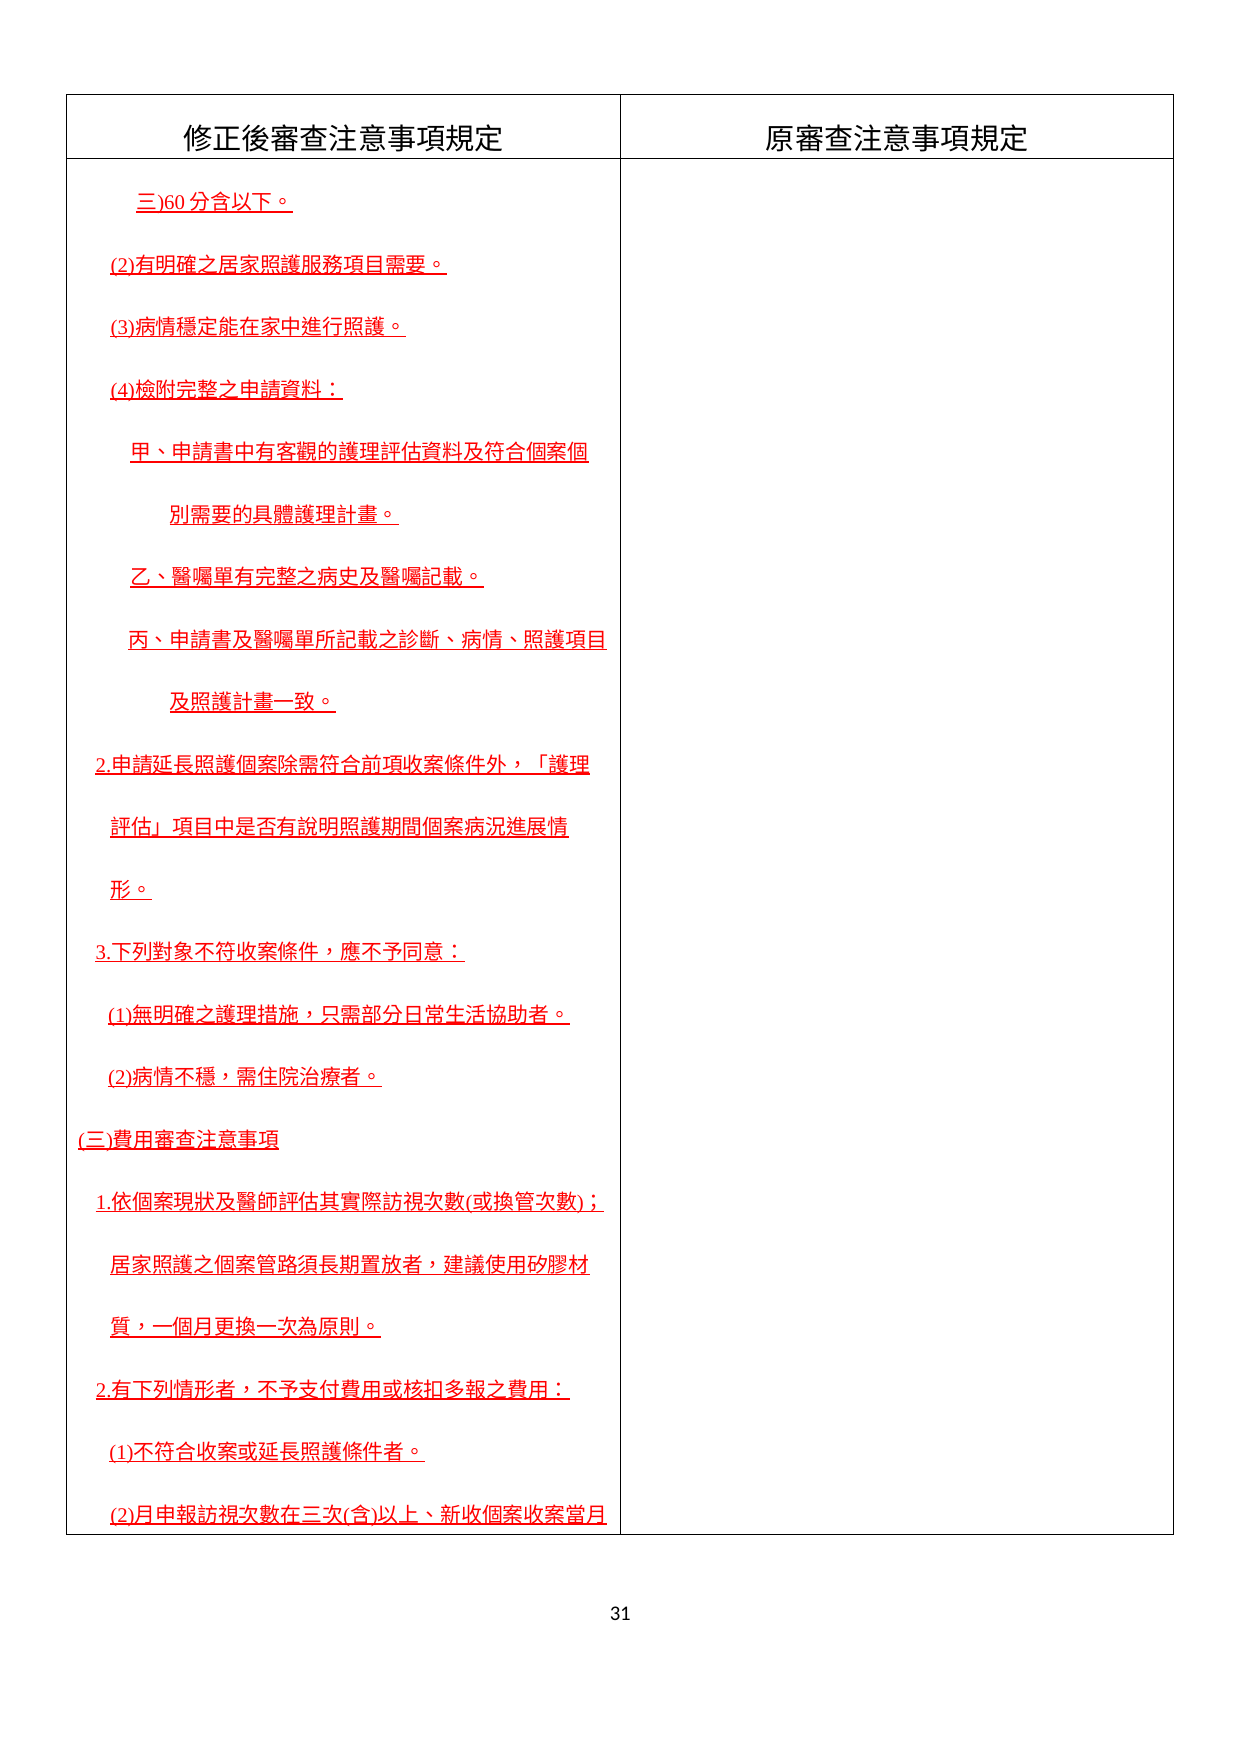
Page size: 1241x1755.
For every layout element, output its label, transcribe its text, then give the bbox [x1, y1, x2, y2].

table_header 原審查注意事項規定 [621, 95, 1173, 158]
table_cell 三)60分含以下。 (2)有明確之居家照護服務項目需要。 (3)病情穩定能在家中進行照護。 (4)檢附完整之申請資料： 甲、申請書中有客觀的護理評估資料及符合個案個別需要的具體護理計畫。 乙、醫囑單有完整之病史及醫囑記載。 丙、申請書及醫囑單所記載之診斷、病情、照護項目及照護計畫一致。 2.申請延長照護個案除需符合前項收案條件外，「護理評估」項目中是否有說明照護期間個案病況進展情形。 3.下列對象不符收案條件，應不予同意： (1)無明確之護理措施，只需部分日常生活協助者。 (2)病情不穩，需住院治療者。 (三)費用審查注意事項 1.依個案現狀及醫師評估其實際訪視次數(或換管次數)；居家照護之個案管路須長期置放者，建議使用矽膠材質，一個月更換一次為原則。 2.有下列情形者，不予支付費用或核扣多報之費用： (1)不符合收案或延長照護條件者。 (2)月申報訪視次數在三次(含)以上、新收個案收案當月 [67, 159, 620, 1534]
table_cell 壹、全民健康保險非住院診斷關聯群(Tw-DRGs)案件審查注意事項 一、一般原則： (三十二)「流行性感冒A型病毒抗原(14065C)」及「流行性感冒B型病毒抗原(14066C)」之審查原則：(106/12/1) 1.符合衛生福利部疾病管制署對於公費流感抗病毒藥劑適用條件者，無須進行快篩。 ○ ○ ○ 2.符合衛生福利部疾病管制署對類流感症狀之定義，須符合3項條件： (1)突然發病，有發燒(耳溫≧38℃)及呼吸道症狀。 (2)具有肌肉酸痛、頭痛、極度倦怠感其中一種症狀者。 (3)需排除單純性流鼻水、扁桃腺炎，與支氣管炎，且以發病48小時內為原則。 3.醫師需詢問病史且確實評估後開立，送審時需檢附檢查報告。 (三十三)四肢超音波(109/5/1) 四肢超音波檢查(19016C)： 1.下列情形執行四肢超音波檢查時機： (1)懷疑四肢血管病變。 (2)四肢軟組織腫瘤。 ○ ○ ○ ○ ○ ○ (3)四肢異物。 ○ (4)靭帶之疾病。 ○ ○ ○ (5)骨骼之疾病。 ○ (6)關節之疾病。 ○ ○ (7)周邊神經之疾病。 2.關節內玻尿酸注射、葡萄糖水增生注射或PRP(platelet-rich plasma)注射，不得申報19016C。 3.送審需檢附的佐證資料： (1)病歴應詳實記載主訴、病史、理學檢查或神經學檢查及適應症。 (2)應有正式報告，並檢附清晰可判讀之超音波影像圖(需註明部位)。 4.檢查頻率： (1)急性病變以檢查1次為原則。 (2)追蹤評估以3-6個月為原則，如需增加檢查頻率，應檢附相關資料佐證。 二、各科審查注意事項： (一)醫院全民健康保險非住院診斷關聯群(Tw-DRGs)案件醫療費用審查注意事項-家庭醫學科 7.全民健康保險居家照護審查注意事項 (1)審查原則 甲、各分區業務組得訂定指標，對收案及費用申報均合理之居家照護機構，得減量抽樣審查。(102/3/1) 乙、對申報資源耗用群類別分布超常態之居家照護機構，得要求其申報費用時檢附護理計畫及訪視紀錄，逐案(包括申報訪視次數在規定次數以內之案件)審查。 (2)收案注意事項 甲、收案對象是否符合下列各項條件： A.活動能力評估符合KARNOFSKY SCALE(詳附表二)第三級(含)以上，或BARTHEL’S SCORE(詳附表三)60分(含)以下。 B.有明確之居家照護服務項目需要。 C.病情穩定能在家中進行照護。 D.檢附完整之申請資料： (A)申請書中有客觀的護理評估資料及符合個案個 別需要的具體護理計畫。 (B)醫囑單有完整之病史及醫囑記載。 (C)申請書及醫囑單所記載之診斷、病情、照護項目及照護計畫一致。 乙、申請延長照護個案除需符合前項收案條件外，「護理評估」項目中是否有說明照護期間個案病況進展情形。 丙、下列對象不符收案條件，應不予同意： A.無明確之護理措施，只需部分日常生活協助者。 B.病情不穩，需住院治療者。 (3)費用審查注意事項 甲、有下列情形者，不予支付費用或核扣多報之費用： A.不符合收案或延長照護條件者。 B.月申報訪視次數在三次(含)以上、新收個案收案當月在四次(含)以上而未依規定檢具相關資料，或經審查為非必要之超次訪視。 C.申報資源耗用群分類與提供之居家照護項目不符者。 D.非必要之靜脈點滴注射，每日申報家訪費用者。 E.醫師及護理人員均不可同一時段申報兩位不同住處病患訪視費。（104/1/1） 乙、有下列情事者，應加強審查： A.同一病患同一天由不同科別醫師看診者。 B.照護紀錄內容僅見例行更換各式導管者。 (二) 醫院全民健康保險非住院診斷關聯群(Tw-DRGs)案件醫療費用審查注意事項-內科 1.門診部分審查原則： ○ ○ ○ ○ ○ ○ ○ ○ ○ ○ ○ ○ 2.門診部分審查注意事項： (8)BC肝治療計畫用藥審查原則 甲、ALT上升情況或肝失代償情況(如bilirubin >2mg/dL, PT prolong>3 sec) 符合BC肝治療計畫所需條件情況下，可施行HBV DNA或 HCV RNA 定量檢查，三個月內不得重覆檢查。 5.其他注意事項： (三)醫院全民健康保險非住院診斷關聯群(Tw-DRGs)案件醫療費用審查注意事項-外科 48.病態型肥胖實施減重手術(如胃隔間術72035B、72041B腹腔鏡胃間隔術…等)應符合下列各項條件：(109/5/1) (1)BMI(body mass index)身體質量指數37.5Kg/m2；BMI32.5Kg/m2合併有高危險併發症，如:第二型糖尿病患者其糖化血色素經內科治療後仍7.5%、高血壓、呼吸中止症候群等。(109/5/1) ○ ○ ○ ○ ○ ○ ○ ○ ○ (五)醫院全民健康保險非住院診斷關聯群(Tw-DRGs)案件醫療費用審查注意事項-婦產科 1005婦產科 100505婦科骨盆腔病狀診療 100505010骨盆腔檢查 100505020嚴重骨盆器官脫垂 100505030間質性膀胱炎 100505042婦科腹腔鏡 ○ ○ ___________________________________________ 100505婦科骨盆腔病狀診療 100505022嚴重骨盆器官脫垂，病人雖無主訴尿失禁，得於手術前執行尿路動力學檢查，請於病歷記載主客觀評估。(106/1/1) ○ ○ ○ ○ ○ ○ ○ ○ ○ ○ ○ ○ ○ ○ ○ 100511產科子宮外孕診療(107/07/01) 100511010產科超音波 100511010-01子宮外孕、先兆性流產、不完全性流產等與懷孕有關之診斷或疾病得申報產科超音波(19010C)。 ○ ○ ○ ○ ○ ○ ○ ○ ○ ○ ○ ○ ○ ○ ○ ○ ○ ○ ○ ○ ○ ○ ○ ○ ○ ○ ○ ○ ○ ○ ○ ○ ○ ○ ○ ○ ○ ○ ○ ○ ○ ○ ○ (七)醫院全民健康保險非住院診斷關聯群(Tw-DRGs)案件醫療費用審查注意事項-泌尿科 100803排尿障礙用藥及相關診療 _________________________________________ 100803排尿障礙用藥及相關診療 100803061 Desmopressin acetate (Minirin錠劑)(106/6/1) 100803061-01成人夜間多尿症需於病歷載明夜間多尿症之證據，如夜間尿量或小便日誌之結果。(106/6/1) 100803061-02 7歲以下不得使用。(106/6/1) ○ ○ ○ ○ ○ ○ ○ ○ (八)醫院全民健康保險非住院診斷關聯群(Tw-DRGs)案件醫療費用審查注意事項-耳鼻喉科 100903內視鏡 100903012鼻咽鏡Nasopharyngoscopy 100903022鼻竇內視鏡Sinoscopy 100903032喉鏡Laryngoscopy 100903042喉頻閃光源內視鏡 100903050追蹤鼻咽癌，咽喉癌及其它頭頸部癌症之內視鏡 _________________________________________ 100903內視鏡 100903050追蹤鼻咽癌，咽喉癌及其它頭頸部癌症之內視鏡：治療中得申報三次，治療後之追蹤一個月得申報1次。頸部腫瘤，疑似原發或轉移性癌，診斷(含切片)時，得申報1次，確認為癌症後，依頭頸癌之申報原則。(109/5/1) ○ ○ ○ ○ ○ ○ ○ ○ ○ ○ ○ ○ ○ ○ ○ ○ ○ ○ ○ ○ 100907耳鼻喉、頭頸外科手術 100907192 Sudden deafness病人進行transtympanic steroid injection，門診得申報顯微鏡下耳內注射(54009B)；開刀房若設有專屬耳用內視鏡二氧化碳雷射系統，則得申報二氧化碳雷射手術(62020B)，若執行鼓膜切開後再注射，則得申報顯微鏡／內視鏡下鼓膜切開術(84007C)。(106/8/1) (九)醫院全民健康保險非住院診斷關聯群(Tw-DRGs)案件醫療費用審查注意事項-眼科 5.視網膜疾病：(97/5/1) (7)手術： ○乙、複雜性：網膜剝離併玻璃體出血，視網膜局部皺縮○○○或巨形裂孔以鞏膜切除併植入或扣壓(85608B)＋1/2○○○眼坦部玻璃體切除術－簡單(86206B)項給付(須有術○○○前網膜剝離照片及手術紀錄備查)。 6.玻璃體切除:眼坦部玻璃體切除術-簡單(86206B)項及眼坦部玻璃體切除術－複雜(86207B)項給付標準。 (1)86206B項：作簡單之玻璃體切除。 18.氣壓式眼壓測定(23305C)，應明定為疾病之診斷，及相關疾病追蹤檢查，若僅為例行篩檢，應包含於一般診察費用，申報時須有電腦印表紙；但若數據不穩定或不可靠時，最好再以其他方式來測量確定眼壓並記錄及申報。(97/5/1)(99/7/1) ○ ○ (十)醫院全民健康保險非住院診斷關聯群(Tw-DRGs)案件醫療費用審查注意事項-皮膚科 14.二氧化碳雷射手術(CO2 laser operation)62020B適應症如下: (3)甲圍疣(Periungal warts) 限使用在有5個(含)以上，或面積大於2平方公分以上之病灶，申報時需附照片。(97/5/1)(99/7/1) (十三)醫院全民健康保險非住院診斷關聯群(Tw-DRGs)案件醫療費用審查注意事項-精神科 5.申報各項精神醫療治療費診療項目之案件送審時，須檢附就診當次及前後看診或治療紀錄，未檢附及用定型化單張勾選者，不予支付。各項診療項目紀錄內容及審查原則如下：(95/7/15) ○ ○ 全民健康保險住院診斷關聯群(Tw-DRGs)案件審查注意事項 二、個別DRG審查注意事項(100/11/1) MDC5循環系統之疾病與疾患審查注意事項 DRG11201 多條血管及其他經皮心臟血管手術(MULTIPLE VESSELS AND OTHER PERCUTANEOUS CARDIOVASCULAR PROCEDURES) DRG11202 單條血管經皮心臟血管手術(SINGLE VESSEL PERCUTANEOUS CARDIOVASCULAR PROCEDURES) DRG11203 經導管心臟病灶或組織剝除術(CATHETER ABLATION OF LESION OR TISSUES) DRG11204 其他經皮心臟血管手術(OTHER PERCUTANEOUS CARDIOVASCULAR PROCEDURES) 壹、一般原則： 二十六、「流行性感冒A型病毒抗原(14065C)」及「流行性感冒B型病毒抗原(14066C)」之審查原則： (106/12/1) 1.符合衛生福利部疾病管制署對於公費流感抗病毒藥劑適用條件者，無須進行快篩。 ○ ○ ○ ○ 2.符合衛生福利部疾病管制署對類流感症狀之定義，須符合3項條件： (1)突然發病，有發燒(耳溫≧38℃)及呼吸道症狀。 (2)具有肌肉酸痛、頭痛、極度倦怠感其中一種症狀者。 (3)需排除單純性流鼻水、扁桃腺炎，與支氣管炎，且以發病48小時內為原則。 3.醫師需詢問病史且確實評估後開立，送審時需檢附檢查報告。 ○ ○ ○ ○ ○ ○ ○ ○ ○ ○ ○ ○ ○ ○ ○ ○ ○ ○ ○ ○ ○ ○ ○ ○ ○ ○ ○ ○ ○ ○ ○ ○ ○ ○ 貳、各科審查注意事項： 一、西醫基層醫療費用審查注意事項-家庭醫學科 (一)門診部分審查原則： 4.其他有關之審查原則： (14)居家照護每一個案每月以支付二次訪視費為原則： 多於二次者應附護理計畫，必要時得抽調其訪視紀 錄。 (七)全民健康保險居家照護審查注意事項 1.審查原則 (1)各分區業務組得訂定指標，對收案及費用申報均合理之居家照護機構，得減量抽樣審查。(102/3/1) (2)對申報資源耗用群類別分布超常態之居家照護機構，得要求其申報費用時檢附護理計畫及訪視紀錄，逐案(包括申報訪視次數在規定次數以內之案件)審查。 2.收案注意事項 (1)收案對象是否符合下列各項條件： 甲、活動能力評估符合KARNOFSKY SCALE(詳附表二)第三級(含)以上，或BARTHEL’S SCORE(詳附表三)60分(含)以下。 乙、有明確之居家照護服務項目需要。 丙、病情穩定能在家中進行照護。 丁、檢附完整之申請資料： A申請書中有客觀的護理評估資料及符合個案個別 需要的具體護理計畫。 B醫囑單有完整之病史及醫囑記載。 C申請書及醫囑單所記載之診斷、病情、照護項目及照護計畫一致。 (2)申請延長照護個案除需符合前項收案條件外，「護理評估」項目中是否有說明照護期間個案病況進展情形。 (3)下列對象不符收案條件，應不予同意： 甲、無明確之護理措施，只需部分日常生活協助者。 乙、病情不穩，需住院治療者。 3.費用審查注意事項 (1)有下列情形者，不予支付費用或核扣多報之費用： 甲、不符合收案或延長照護條件者。 乙、月申報訪視次數在三次(含)以上、新收個案收案當月在四次(含)以上而未依規定檢具相關資料，或經審查為非必要之超次訪視。 丙、申報資源耗用群分類與提供之居家照護項目不符者。 丁、非必要之靜脈點滴注射，每日申報家訪費用者。 戊、同一護理人員於同一時段申報兩不同住處病患之訪視費用者。 (2)有下列情事者，應加強審查： 甲、同一病患同一天由不同科別醫師看診者。 乙、照護紀錄內容僅見例行更換各式導管者。 二、西醫基層醫療費用審查注意事項-內科 (一)門診部分審查原則： 12.肝功能指數略為異常(如GPT:46)，後續再執行B、C肝檢查及超音波檢查之診療準則：(97/5/1) (1)B型肝炎帶原者初次檢查是合理，若該院所確認患者為B型肝炎表面抗原陽性報告者，則不需再檢驗。 (2)非B、C肝炎患者，肝功能異常，超音波檢查以一年一次為原則。 ○ (3)超音波檢查比例異常者加強審查。 (4)B、C肝炎患者每6個月超音波追蹤檢查一次(診療代碼19009C追蹤性超音波)、肝硬化患者每三個月超音波追蹤檢查(診療代碼19009C)一次為原則。(99/4/1)(100/1/1) ○ ○ (二)門診部分審查注意事項： 9.BC肝治療計畫用藥審查原則 (1)ALT 上升情況或肝失代償情況(如bilirubin >2mg/dL, PT prolong>3 sec) 符合BC肝治療計畫所需條件情況下，可施行HBV DNA或HCV RNA 定量檢查，三個月內不得重覆檢查。 (五)其他注意事項： 三、西醫基層醫療費用審查注意事項-外科 ○ ○ ○ ○ ○ 五、西醫基層醫療費用審查注意事項-婦產科 2005婦產科 200505婦科骨盆腔病狀診療 200505010骨盆腔檢查 200505022婦科腹腔鏡 ○ ○ _________________________________________ 200505婦科骨盆腔病狀診療 ○ ○ ○ ○ ○ ○ ○ ○ ○ ○ ○ ○ ○ ○ ○ ○ ○ 200512產科子宮外孕診療 200512010產科超音波 200512010-01子宮外孕、先兆性流產、不完全性流產等與懷孕有關之診斷或疾病得申報產科超音波(19010C)。(104/1/1) O 七、西醫基層醫療費用審查注意事項-泌尿科 八、西醫基層醫療費用審查注意事項-耳鼻喉科 200902內視鏡 200902012鼻咽鏡Nasopharyngoscopy 200902022鼻竇內視鏡Sinoscopy 200902032喉鏡Laryngoscopy 200902040追蹤鼻咽癌，咽喉癌及其它頭頸部癌症之內視鏡 ○ _________________________________________ 200902內視鏡 200902040追蹤鼻咽癌，咽喉癌及其它頭頸部癌症之內視鏡：治療中得申報三次，治療後之追蹤一個月得申報1次。頸部腫瘤，疑似原發或轉移性癌，診斷(含切片)時，得申報1次，確認為癌症後，依頭頸癌之申報原則。(109/5/1) ○ ○ ○ ○ 200906耳鼻喉、頭頸外科手術 200906092鼓室內注射類固醇 200906092 Sudden deafness病人進行transtympanic steroid injection，門診得申報顯微鏡下耳內注射(54009B)；開刀房若設有專屬耳用內視鏡二氧化碳雷射系統，則得申報二氧化碳雷射手術(62020B)，若執行鼓膜切開後再注射，則得申報顯微鏡/內視鏡下鼓膜切開術。 九、西醫基層醫療費用審查注意事項-眼科 (五)視網膜剝離： 7.手術： (2)複雜性：網膜剝離併玻璃體出血，視網膜局部皺縮或巨形裂孔以85608B＋1/2 86206B項給付(須有術前網膜剝離照片及手術紀錄備查)。 (六)玻璃體切除：86206BC項及86207B項給付標準。 1.86206B項：作簡單之玻璃體切除。 (十八)氣壓式眼壓測定(23305C)，應明定為疾病之診斷，及相關疾病追蹤檢查，若僅為例行篩檢，應包含於一般診察費用，申報時須有電腦印表紙；但若數據不穩定或不可靠時，最好再以其他方式來測量確定眼壓並記錄及申報。(97/5/1)(99/7/1) 十三、西醫基層醫療費用審查注意事項-精神科 (五)申報各項精神醫療治療費診療項目之案件送審時，須檢附就診當次及前後看診或治療紀錄，未檢附及用定型化單張勾選者，不予支付。各項診療項目紀錄內容及審查原則如下：(95/7/15) ○ ○ ○ 十四、西醫基層醫療費用審查注意事項-復健科 (十六)審查案件中，有復健處方者，交由復健科專科會審。 有關「各項物理治療花費工時」(詳附表十四)及「物理治療黃金治療療程」(詳附表十五)，供審查參考。 ○ 十六、西醫基層醫療費用審查注意事項-病理科 (一)小件、中件、大件切片檢查(25001C至25003C)，其計價係以病理解剖部位(以SNOMED上的coding number)為計算依據。同一病理解剖部位僅(以SNOMED上的coding number為基準)能以一次計價。不同病理解剖部位(以SNOMEND上的coding number為基準)得分別計價。同次申報以不超過四個解剖部位為原則。 附表十五 物理治療黃金治療療程 [621, 159, 1173, 1534]
table_header 修正後審查注意事項規定 [67, 95, 620, 158]
